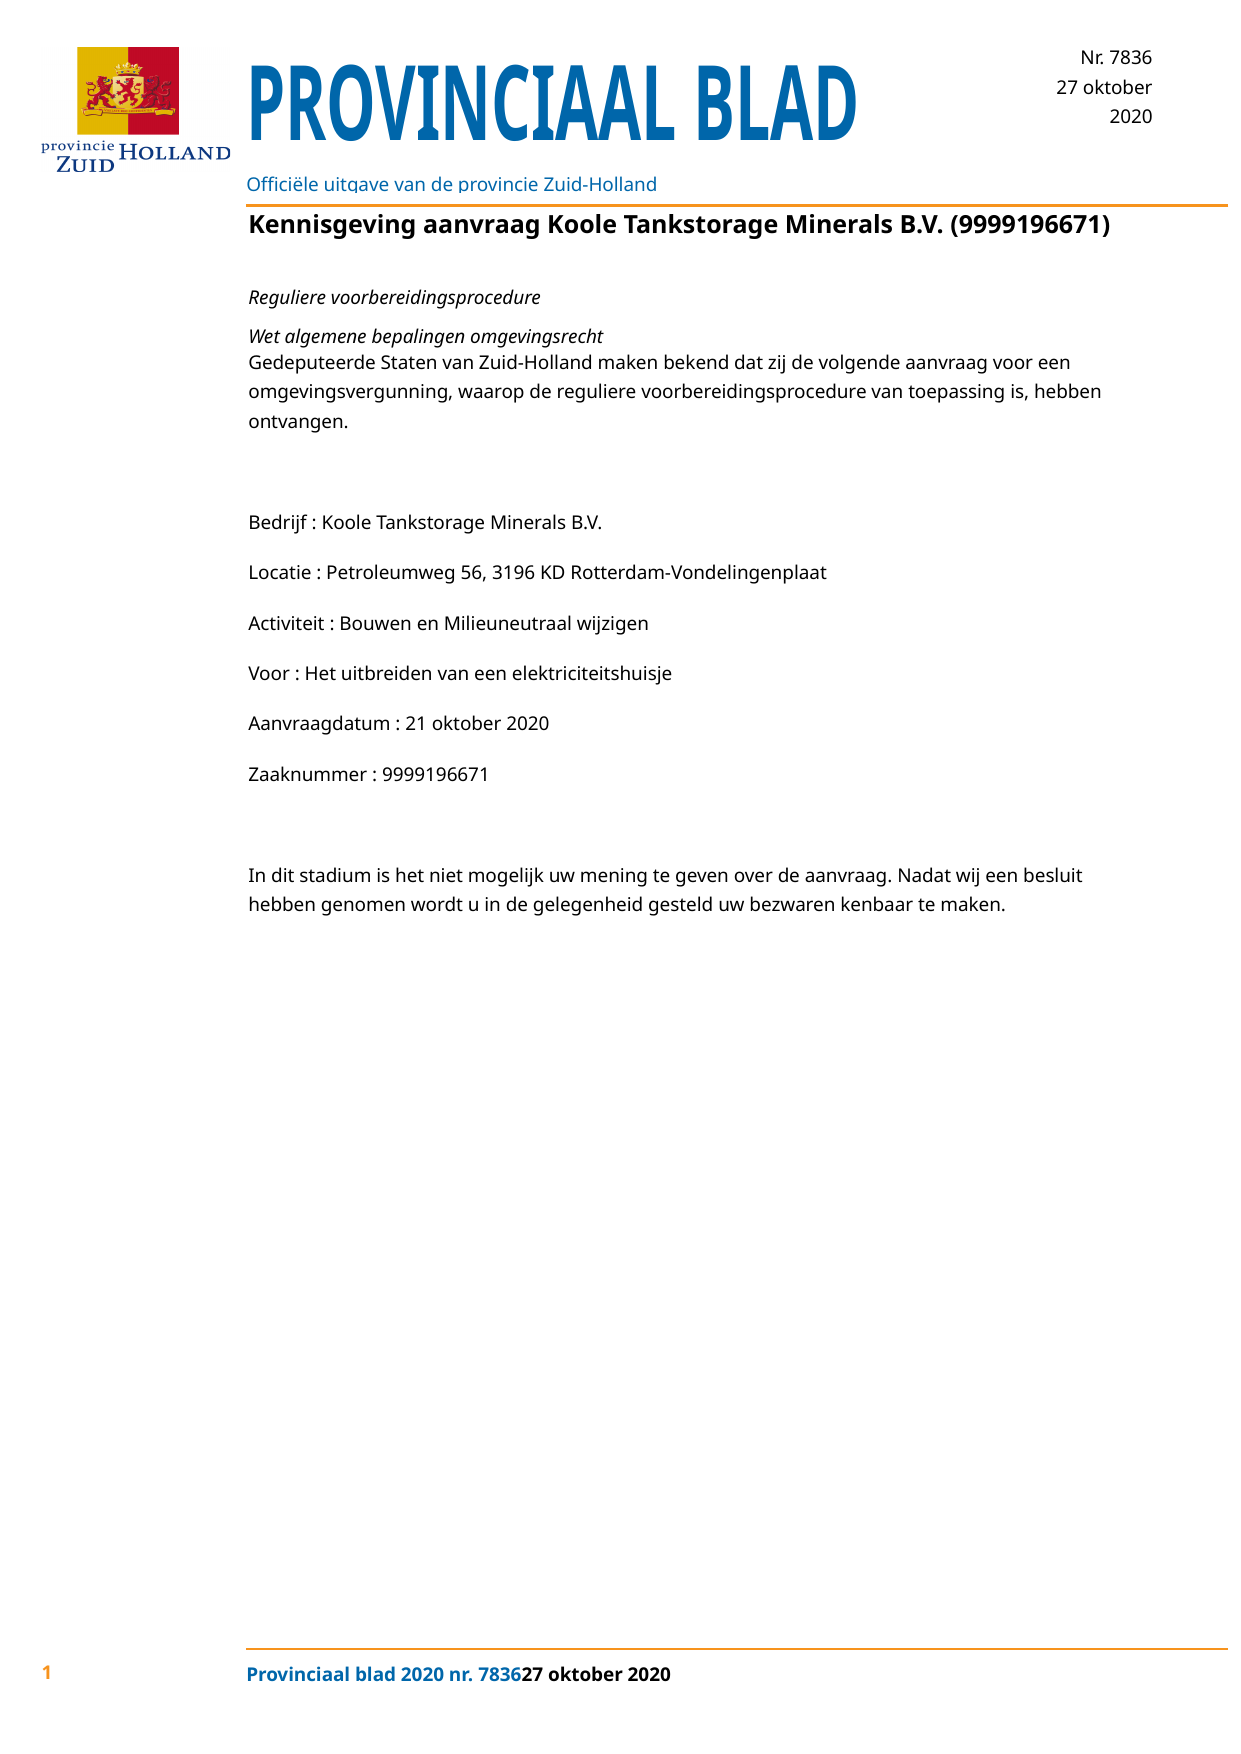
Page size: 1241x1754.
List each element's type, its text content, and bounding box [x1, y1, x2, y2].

picture [41, 47, 231, 172]
text Activiteit : Bouwen en Milieuneutraal wijzigen [248, 610, 1152, 635]
text Zaaknummer : 9999196671 [248, 761, 1152, 787]
text Reguliere voorbereidingsprocedure [248, 284, 1152, 309]
text Kennisgeving aanvraag Koole Tankstorage Minerals B.V. (9999196671) [248, 207, 1152, 241]
text Bedrijf : Koole Tankstorage Minerals B.V. [248, 509, 1152, 534]
text Aanvraagdatum : 21 oktober 2020 [248, 711, 1152, 736]
text Gedeputeerde Staten van Zuid-Holland maken bekend dat zij de volgende aanvraag voor een omgevingsvergunning, waarop de reguliere voorbereidingsprocedure van toepassing is, hebben ontvangen. [248, 349, 1152, 434]
text Wet algemene bepalingen omgevingsrecht [248, 323, 1152, 349]
text Voor : Het uitbreiden van een elektriciteitshuisje [248, 660, 1152, 686]
text Locatie : Petroleumweg 56, 3196 KD Rotterdam-Vondelingenplaat [248, 559, 1152, 585]
text In dit stadium is het niet mogelijk uw mening te geven over de aanvraag. Nadat wij een besluit hebben genomen wordt u in de gelegenheid gesteld uw bezwaren kenbaar te maken. [248, 862, 1152, 917]
